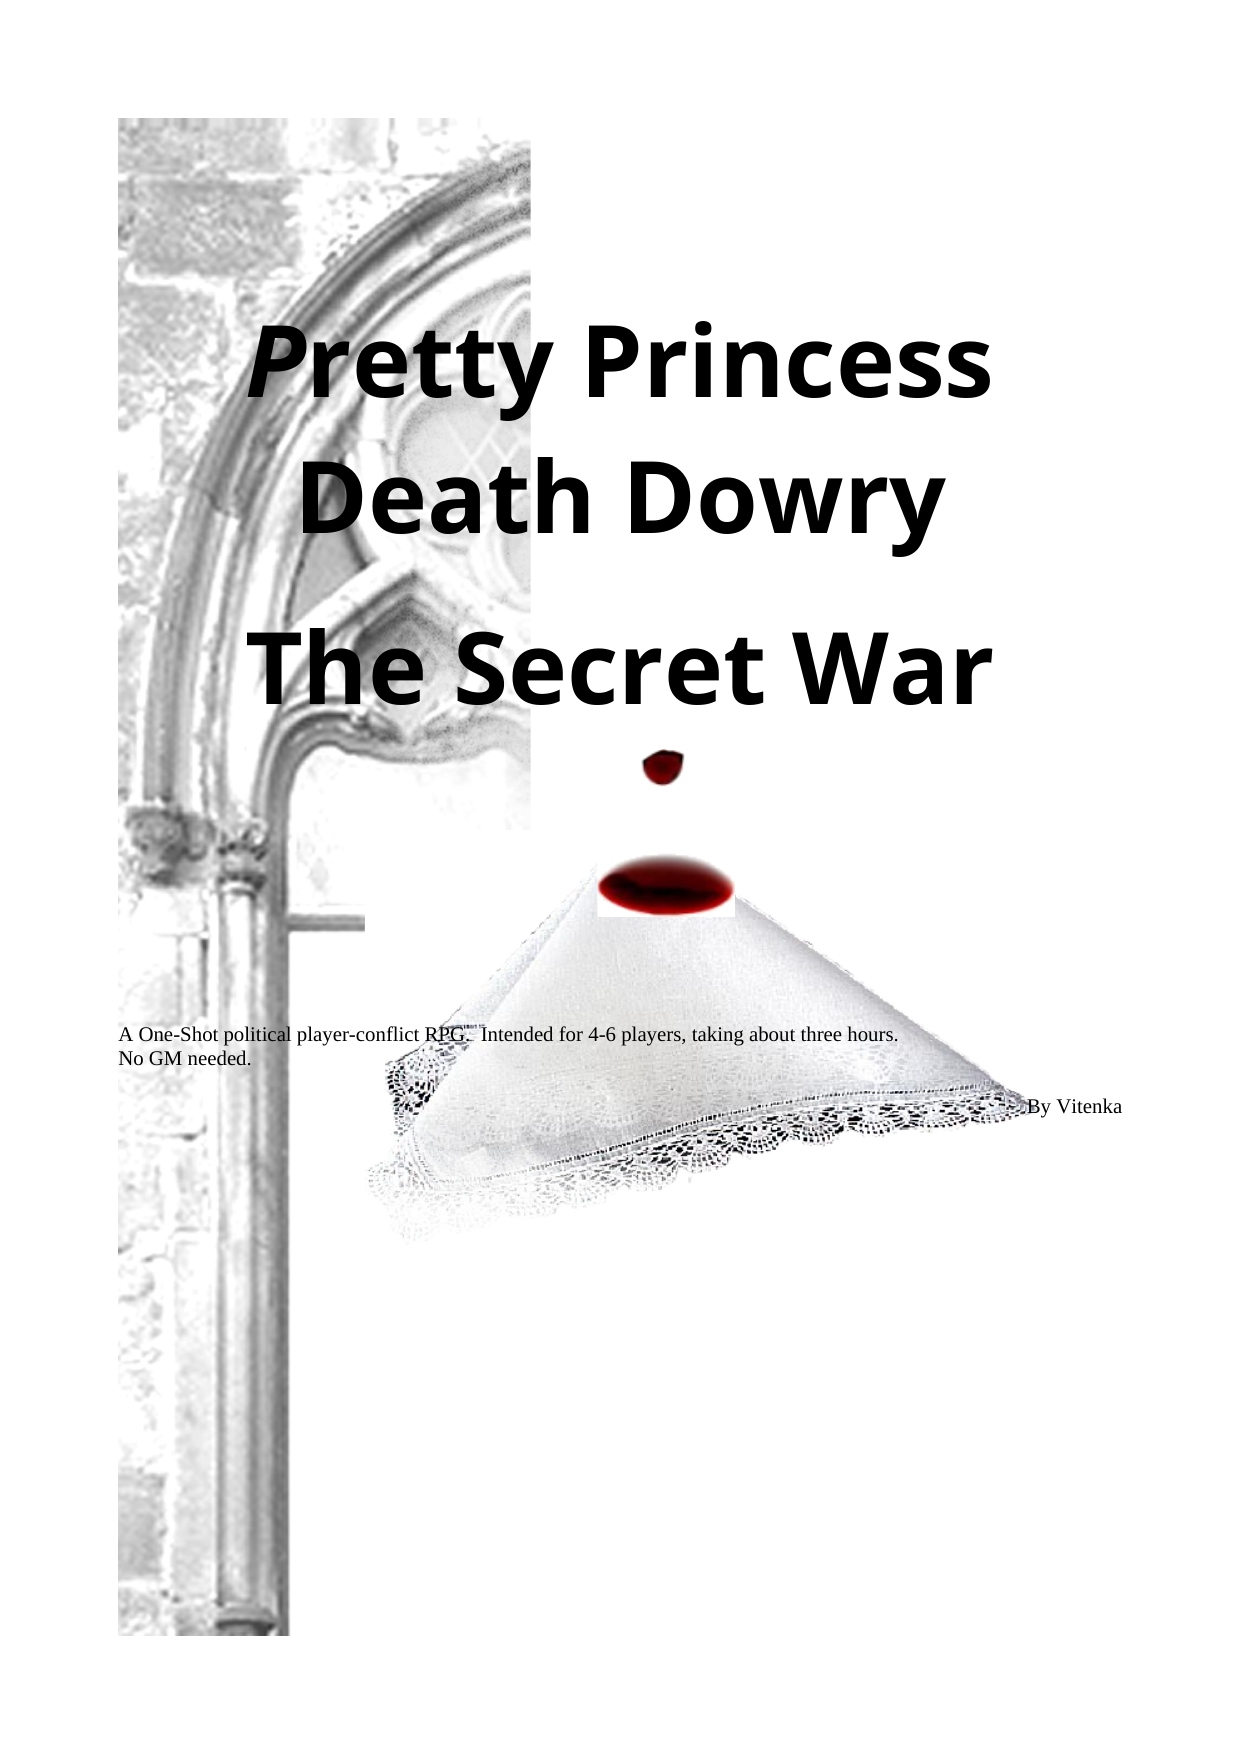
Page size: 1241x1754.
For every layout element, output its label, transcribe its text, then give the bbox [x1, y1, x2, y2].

text No GM needed. [1038, 1046, 1122, 1070]
text A One-Shot political player-conflict RPG. Intended for 4-6 players, taking about three hours. [1038, 1022, 1122, 1046]
text The Secret War [531, 597, 1122, 733]
text Death Dowry [531, 427, 1122, 563]
text By Vitenka [1038, 1094, 1122, 1118]
text Pretty Princess [531, 291, 1122, 427]
